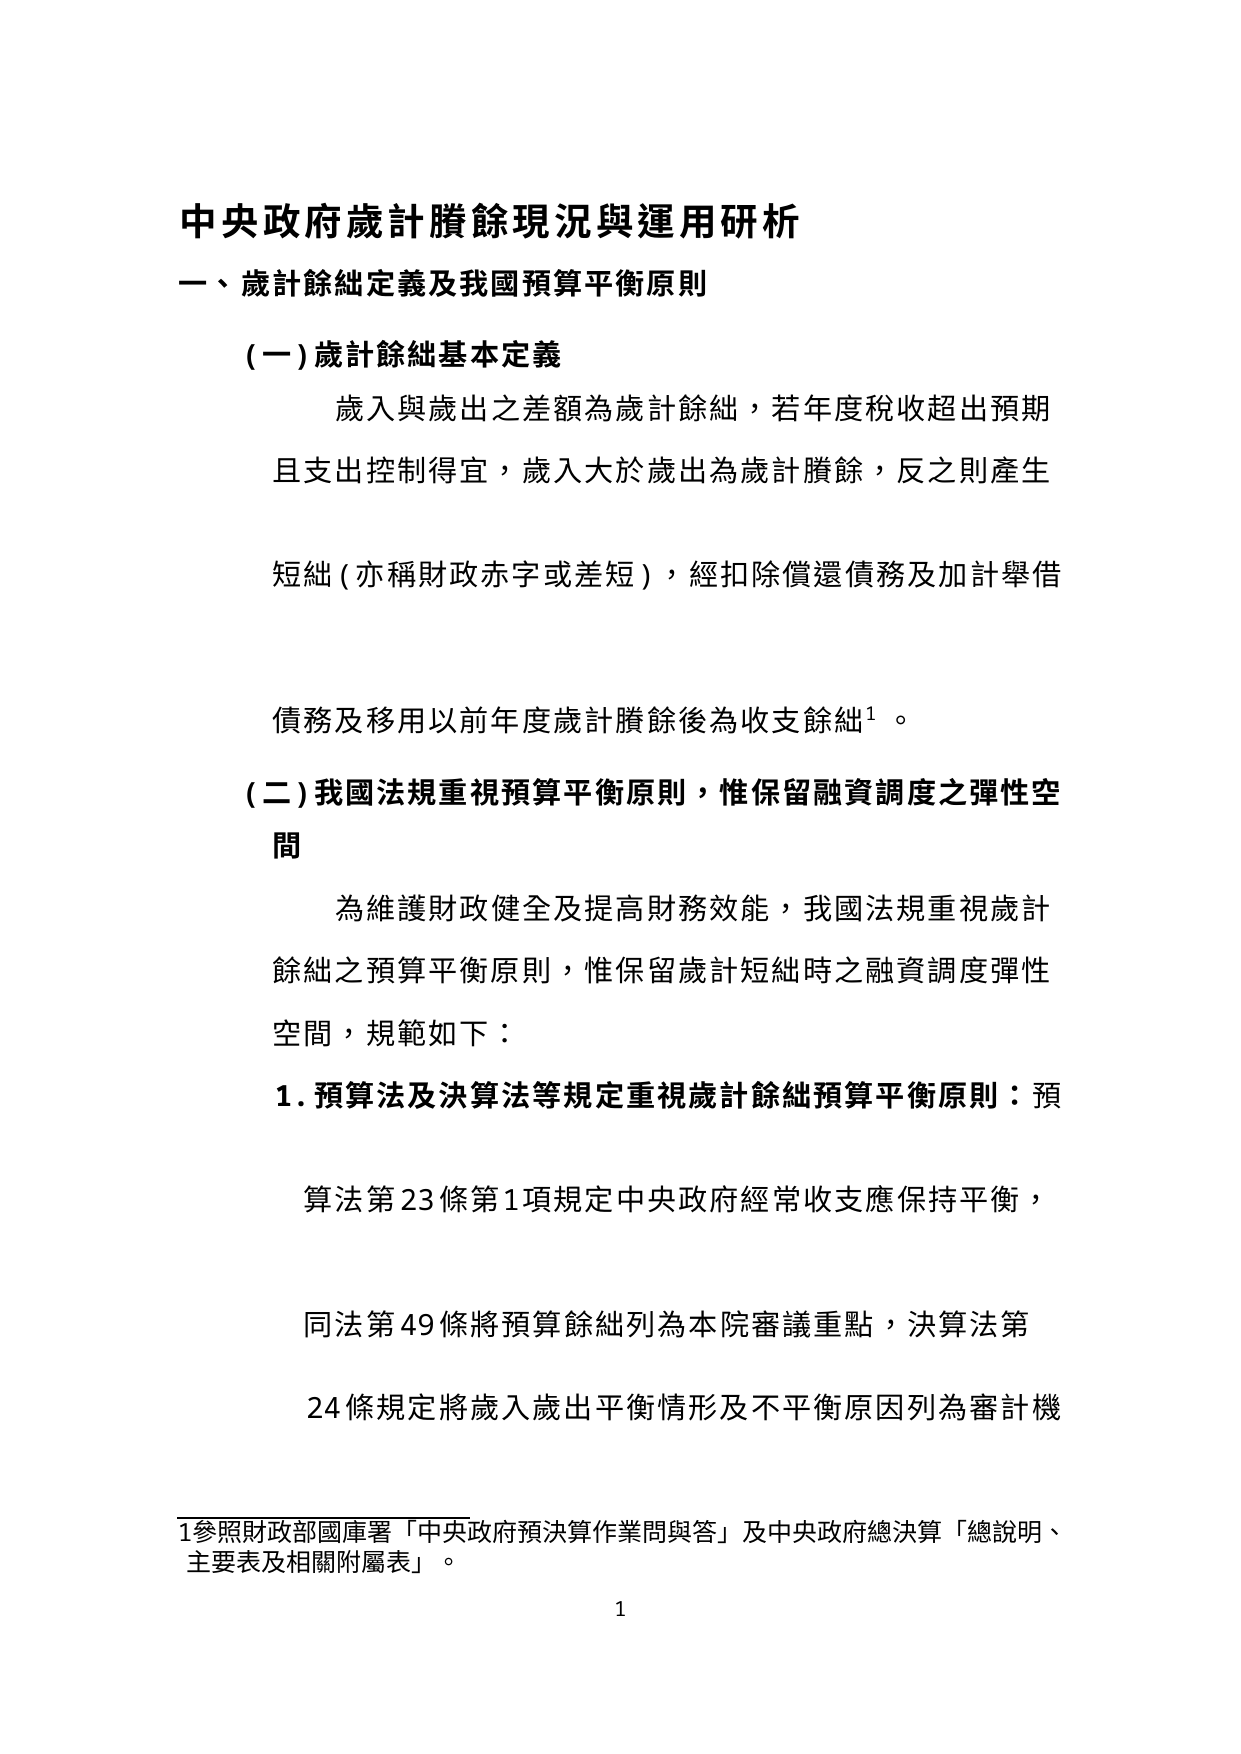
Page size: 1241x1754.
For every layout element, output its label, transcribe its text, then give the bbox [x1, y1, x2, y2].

text (一)歲計餘絀基本定義 [236, 302, 1063, 365]
text (二)我國法規重視預算平衡原則，惟保留融資調度之彈性空間 [236, 740, 1063, 865]
text 中央政府歲計賸餘現況與運用研析 [177, 177, 1063, 240]
text 歲入與歲出之差額為歲計餘絀，若年度稅收超出預期且支出控制得宜，歲入大於歲出為歲計賸餘，反之則產生短絀(亦稱財政赤字或差短)，經扣除償還債務及加計舉借債務及移用以前年度歲計賸餘後為收支餘絀。 [266, 365, 1063, 740]
text 參照財政部國庫署「中央政府預決算作業問與答」及中央政府總決算「總說明、主要表及相關附屬表」。 [177, 1518, 1063, 1577]
text 一、歲計餘絀定義及我國預算平衡原則 [177, 240, 1063, 302]
text 為維護財政健全及提高財務效能，我國法規重視歲計餘絀之預算平衡原則，惟保留歲計短絀時之融資調度彈性空間，規範如下： [266, 865, 1063, 1052]
text 1.預算法及決算法等規定重視歲計餘絀預算平衡原則：預算法第23條第1項規定中央政府經常收支應保持平衡，同法第49條將預算餘絀列為本院審議重點，決算法第24條規定將歲入歲出平衡情形及不平衡原因列為審計機關審核決算注意事項，旨在避免財政惡化，維持代際公平與債務可控性，並探究失衡因素據以改進。 [266, 1052, 1063, 1427]
